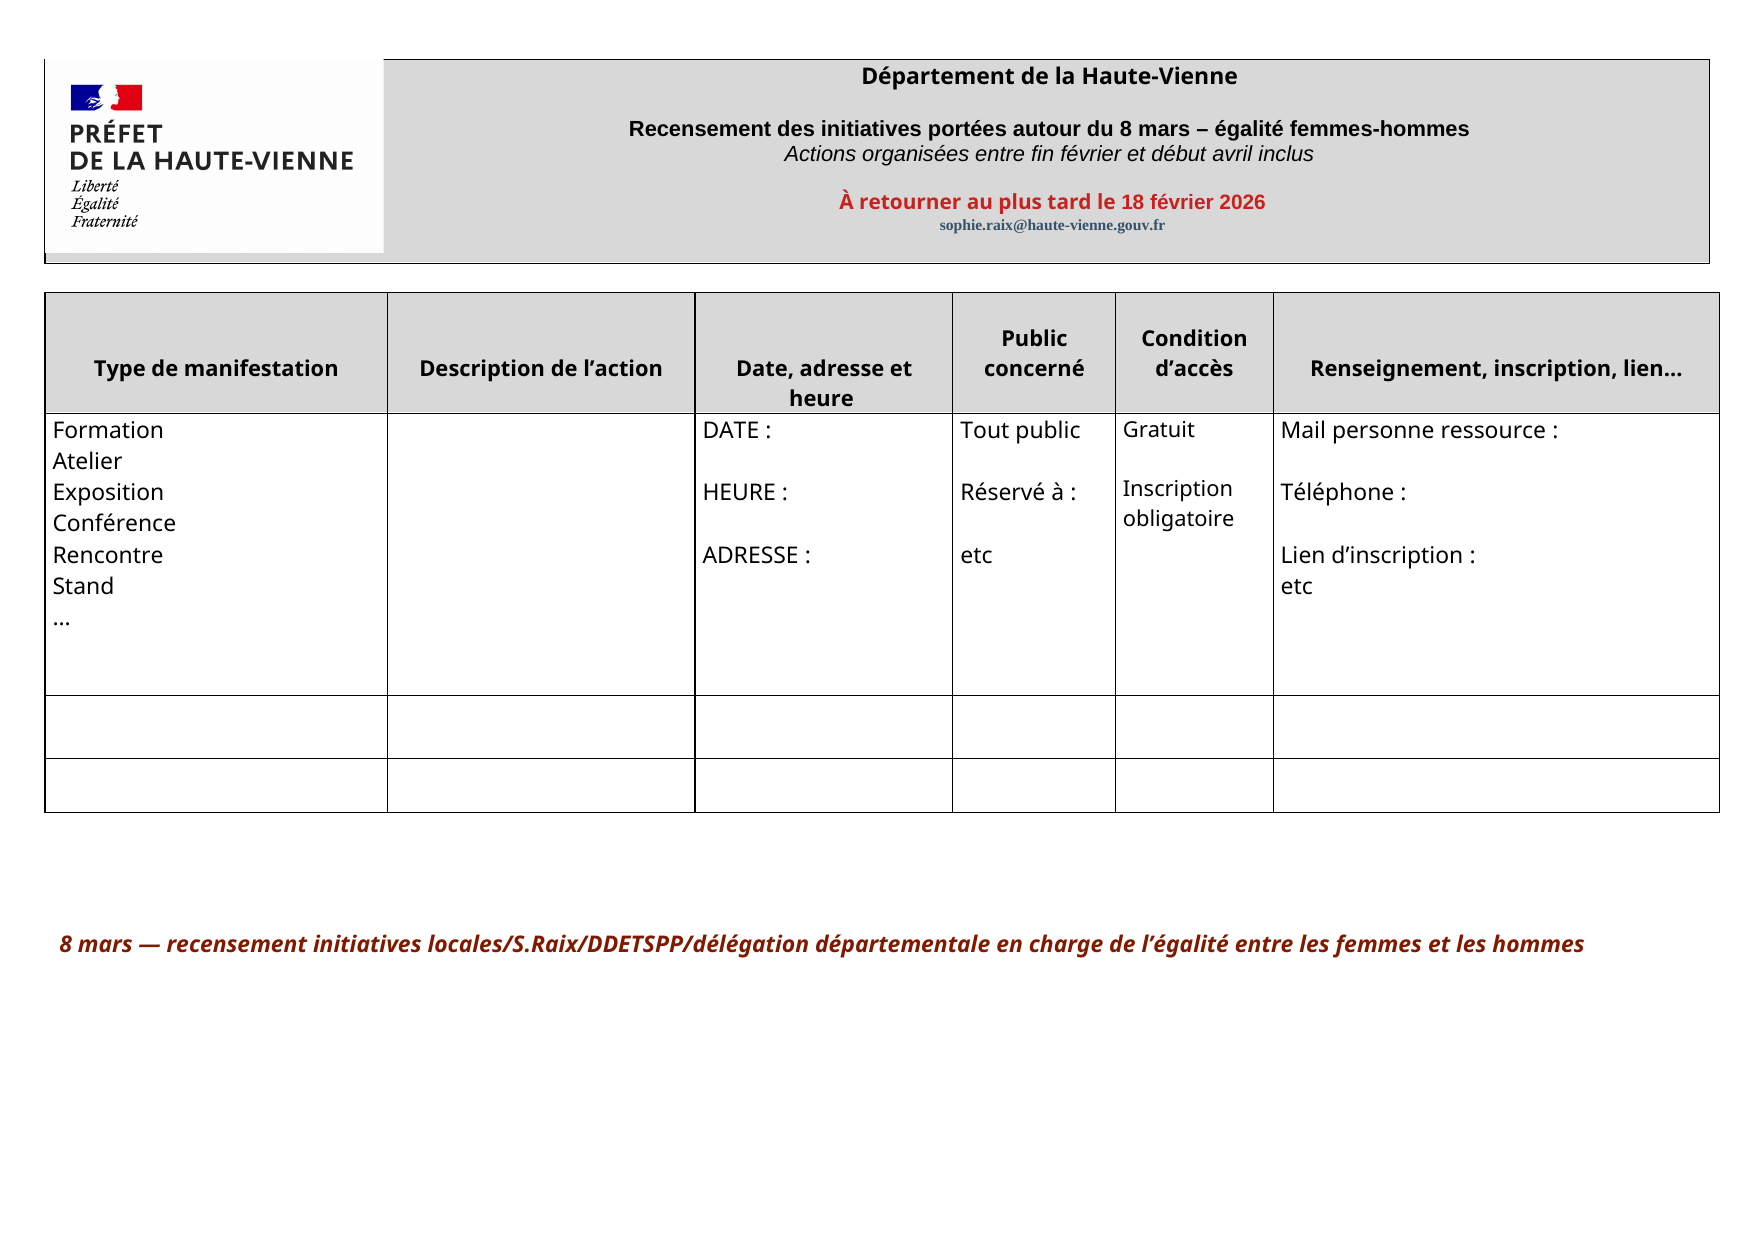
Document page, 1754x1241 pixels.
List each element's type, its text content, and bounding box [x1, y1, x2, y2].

table_cell [46, 759, 387, 812]
text 8 mars — recensement initiatives locales/S.Raix/DDETSPP/délégation départementale en charge de l’égalité entre les femmes et les hommes [59, 928, 1695, 959]
table_cell Tout public Réservé à : etc [953, 414, 1115, 695]
table_cell [696, 759, 952, 812]
table_cell [1274, 696, 1719, 758]
table_header Condition d’accès [1116, 293, 1273, 412]
table_header Renseignement, inscription, lien… [1274, 293, 1719, 412]
table_cell Gratuit Inscription obligatoire [1116, 414, 1273, 695]
table_cell [953, 759, 1115, 812]
table_header Type de manifestation [46, 293, 387, 412]
table_cell Formation Atelier Exposition Conférence Rencontre Stand … [46, 414, 387, 695]
table_cell [388, 759, 694, 812]
table_cell [46, 696, 387, 758]
table_cell [1116, 696, 1273, 758]
table_header Date, adresse et heure [696, 293, 952, 412]
table_cell [1274, 759, 1719, 812]
table_header Département de la Haute-Vienne Recensement des initiatives portées autour du 8 mars – égalité femmes-hommes Actions organisées entre fin février et début avril inclus À retourner au plus tard le 18 février 2026 sophie.raix@haute-vienne.gouv.fr [46, 60, 1709, 262]
table_header Public concerné [953, 293, 1115, 412]
table_cell DATE : HEURE : ADRESSE : [696, 414, 952, 695]
table_cell [388, 696, 694, 758]
table_cell [1116, 759, 1273, 812]
table_header Description de l’action [388, 293, 694, 412]
picture [45, 59, 384, 252]
table_cell [953, 696, 1115, 758]
table_cell [696, 696, 952, 758]
table_cell [388, 414, 694, 695]
table_cell Mail personne ressource : Téléphone : Lien d’inscription : etc [1274, 414, 1719, 695]
